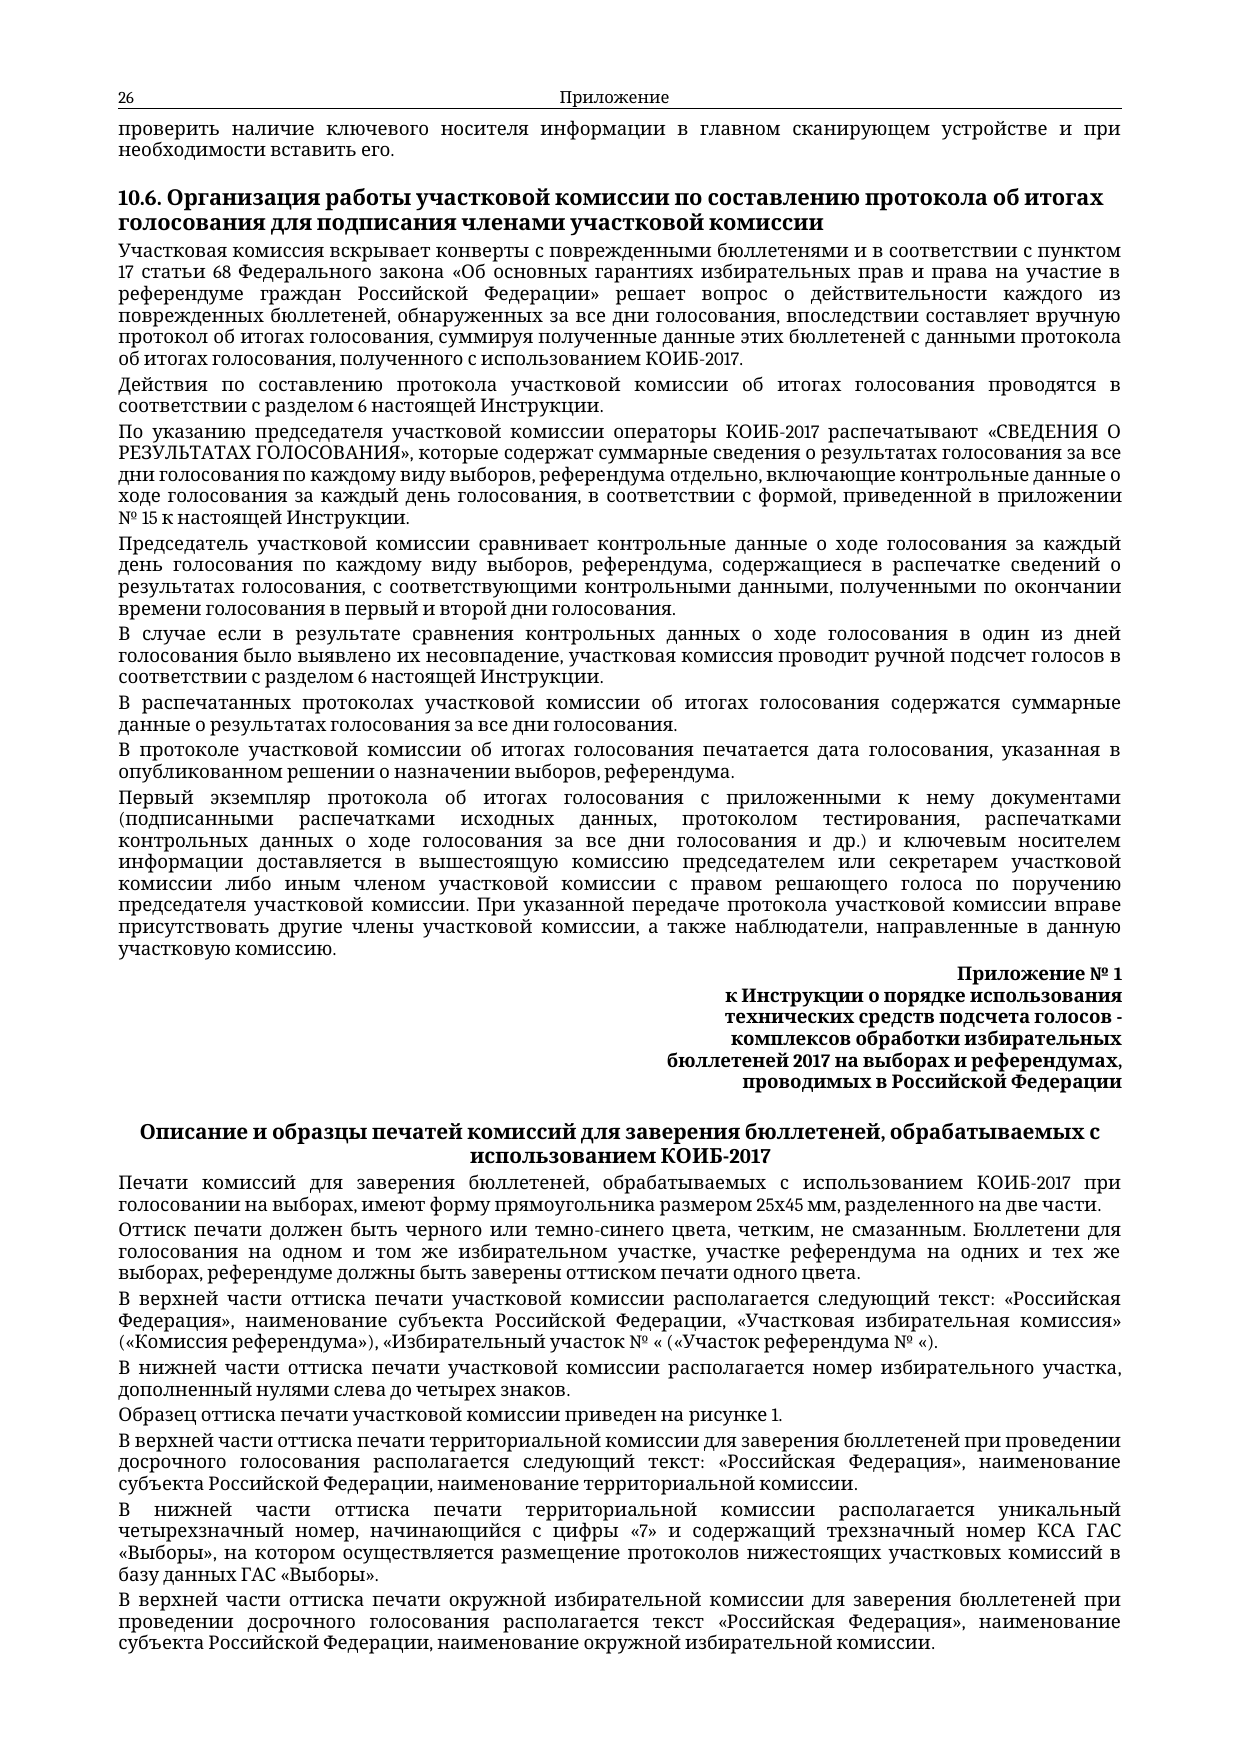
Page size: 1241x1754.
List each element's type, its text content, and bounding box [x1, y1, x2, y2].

text В верхней части оттиска печати окружной избирательной комиссии для заверения бюллетеней при проведении досрочного голосования располагается текст «Российская Федерация», наименование субъекта Российской Федерации, наименование окружной избирательной комиссии. [118, 1590, 1122, 1654]
text В верхней части оттиска печати участковой комиссии располагается следующий текст: «Российская Федерация», наименование субъекта Российской Федерации, «Участковая избирательная комиссия» («Комиссия референдума»), «Избирательный участок № « («Участок референдума № «). [118, 1289, 1122, 1353]
text В случае если в результате сравнения контрольных данных о ходе голосования в один из дней голосования было выявлено их несовпадение, участковая комиссия проводит ручной подсчет голосов в соответствии с разделом 6 настоящей Инструкции. [118, 624, 1122, 688]
text Действия по составлению протокола участковой комиссии об итогах голосования проводятся в соответствии с разделом 6 настоящей Инструкции. [118, 374, 1122, 417]
text В нижней части оттиска печати участковой комиссии располагается номер избирательного участка, дополненный нулями слева до четырех знаков. [118, 1357, 1122, 1401]
text Оттиск печати должен быть черного или темно-синего цвета, четким, не смазанным. Бюллетени для голосования на одном и том же избирательном участке, участке референдума на одних и тех же выборах, референдуме должны быть заверены оттиском печати одного цвета. [118, 1220, 1122, 1284]
text Первый экземпляр протокола об итогах голосования с приложенными к нему документами (подписанными распечатками исходных данных, протоколом тестирования, распечатками контрольных данных о ходе голосования за все дни голосования и др.) и ключевым носителем информации доставляется в вышестоящую комиссию председателем или секретарем участковой комиссии либо иным членом участковой комиссии с правом решающего голоса по поручению председателя участковой комиссии. При указанной передаче протокола участковой комиссии вправе присутствовать другие члены участковой комиссии, а также наблюдатели, направленные в данную участковую комиссию. [118, 787, 1122, 960]
subtitle Описание и образцы печатей комиссий для заверения бюллетеней, обрабатываемых с использованием КОИБ-2017 [118, 1120, 1122, 1168]
text Председатель участковой комиссии сравнивает контрольные данные о ходе голосования за каждый день голосования по каждому виду выборов, референдума, содержащиеся в распечатке сведений о результатах голосования, с соответствующими контрольными данными, полученными по окончании времени голосования в первый и второй дни голосования. [118, 533, 1122, 619]
text В распечатанных протоколах участковой комиссии об итогах голосования содержатся суммарные данные о результатах голосования за все дни голосования. [118, 693, 1122, 736]
text проверить наличие ключевого носителя информации в главном сканирующем устройстве и при необходимости вставить его. [118, 118, 1122, 161]
text По указанию председателя участковой комиссии операторы КОИБ-2017 распечатывают «СВЕДЕНИЯ О РЕЗУЛЬТАТАХ ГОЛОСОВАНИЯ», которые содержат суммарные сведения о результатах голосования за все дни голосования по каждому виду выборов, референдума отдельно, включающие контрольные данные о ходе голосования за каждый день голосования, в соответствии с формой, приведенной в приложении № 15 к настоящей Инструкции. [118, 421, 1122, 529]
text В верхней части оттиска печати территориальной комиссии для заверения бюллетеней при проведении досрочного голосования располагается следующий текст: «Российская Федерация», наименование субъекта Российской Федерации, наименование территориальной комиссии. [118, 1431, 1122, 1495]
text В протоколе участковой комиссии об итогах голосования печатается дата голосования, указанная в опубликованном решении о назначении выборов, референдума. [118, 740, 1122, 783]
text Печати комиссий для заверения бюллетеней, обрабатываемых с использованием КОИБ-2017 при голосовании на выборах, имеют форму прямоугольника размером 25х45 мм, разделенного на две части. [118, 1172, 1122, 1216]
subtitle 10.6. Организация работы участковой комиссии по составлению протокола об итогах голосования для подписания членами участковой комиссии [118, 186, 1122, 236]
text Приложение № 1 к Инструкции о порядке использования технических средств подсчета голосов - комплексов обработки избирательных бюллетеней 2017 на выборах и референдумах, проводимых в Российской Федерации [118, 964, 1122, 1093]
text В нижней части оттиска печати территориальной комиссии располагается уникальный четырехзначный номер, начинающийся с цифры «7» и содержащий трехзначный номер КСА ГАС «Выборы», на котором осуществляется размещение протоколов нижестоящих участковых комиссий в базу данных ГАС «Выборы». [118, 1499, 1122, 1586]
text Образец оттиска печати участковой комиссии приведен на рисунке 1. [118, 1405, 1122, 1426]
text Участковая комиссия вскрывает конверты с поврежденными бюллетенями и в соответствии с пунктом 17 статьи 68 Федерального закона «Об основных гарантиях избирательных прав и права на участие в референдуме граждан Российской Федерации» решает вопрос о действительности каждого из поврежденных бюллетеней, обнаруженных за все дни голосования, впоследствии составляет вручную протокол об итогах голосования, суммируя полученные данные этих бюллетеней с данными протокола об итогах голосования, полученного с использованием КОИБ-2017. [118, 241, 1122, 370]
